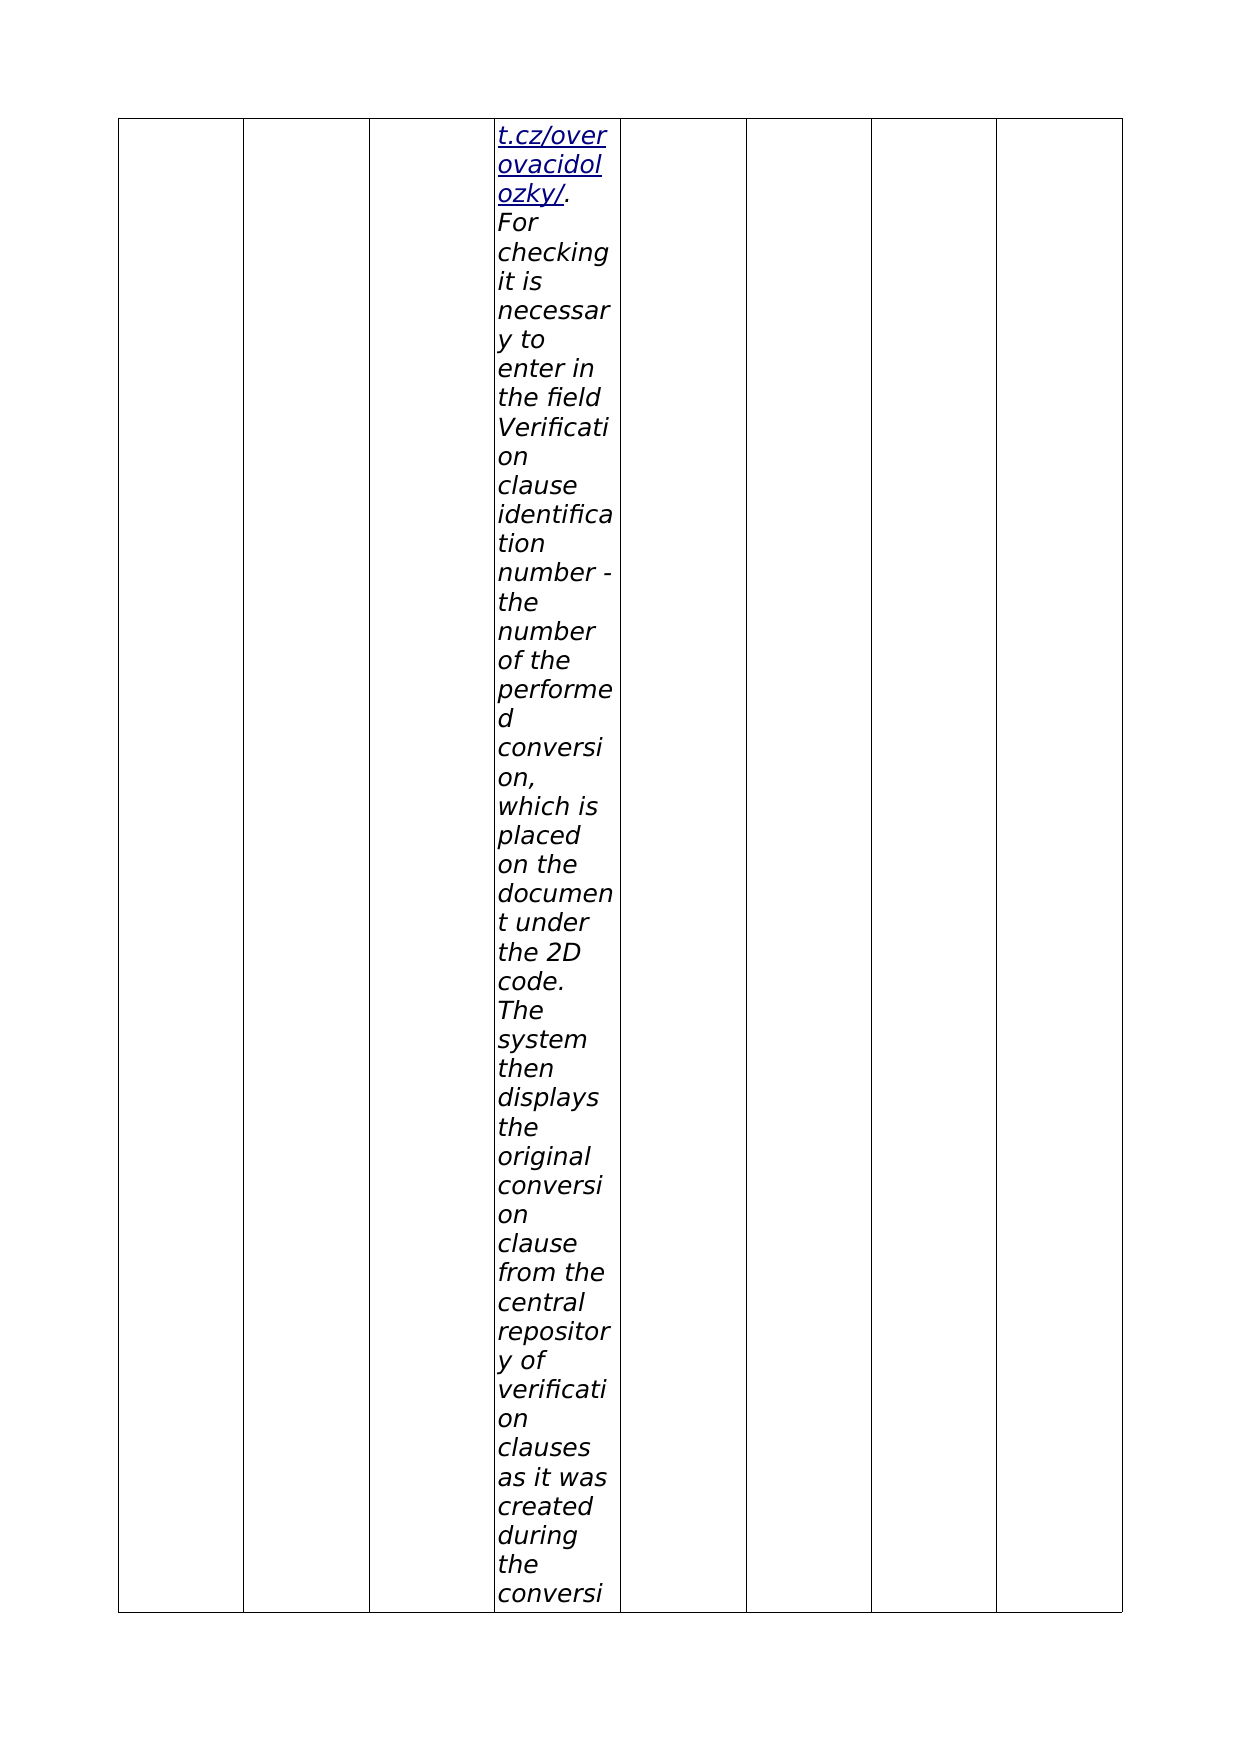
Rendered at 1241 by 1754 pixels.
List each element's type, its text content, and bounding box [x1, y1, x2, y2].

table_cell [244, 119, 369, 1612]
table_cell [997, 119, 1122, 1612]
table_cell [747, 119, 871, 1612]
table_cell [370, 119, 494, 1612]
table_cell t.cz/overovacidolozky/. For checking it is necessary to enter in the field Verification clause identification number - the number of the performed conversion, which is placed on the document under the 2D code. The system then displays the original conversion clause from the central repository of verification clauses as it was created during the conversi [495, 119, 620, 1612]
table_cell [119, 119, 243, 1612]
table_cell [621, 119, 746, 1612]
table_cell [872, 119, 996, 1612]
